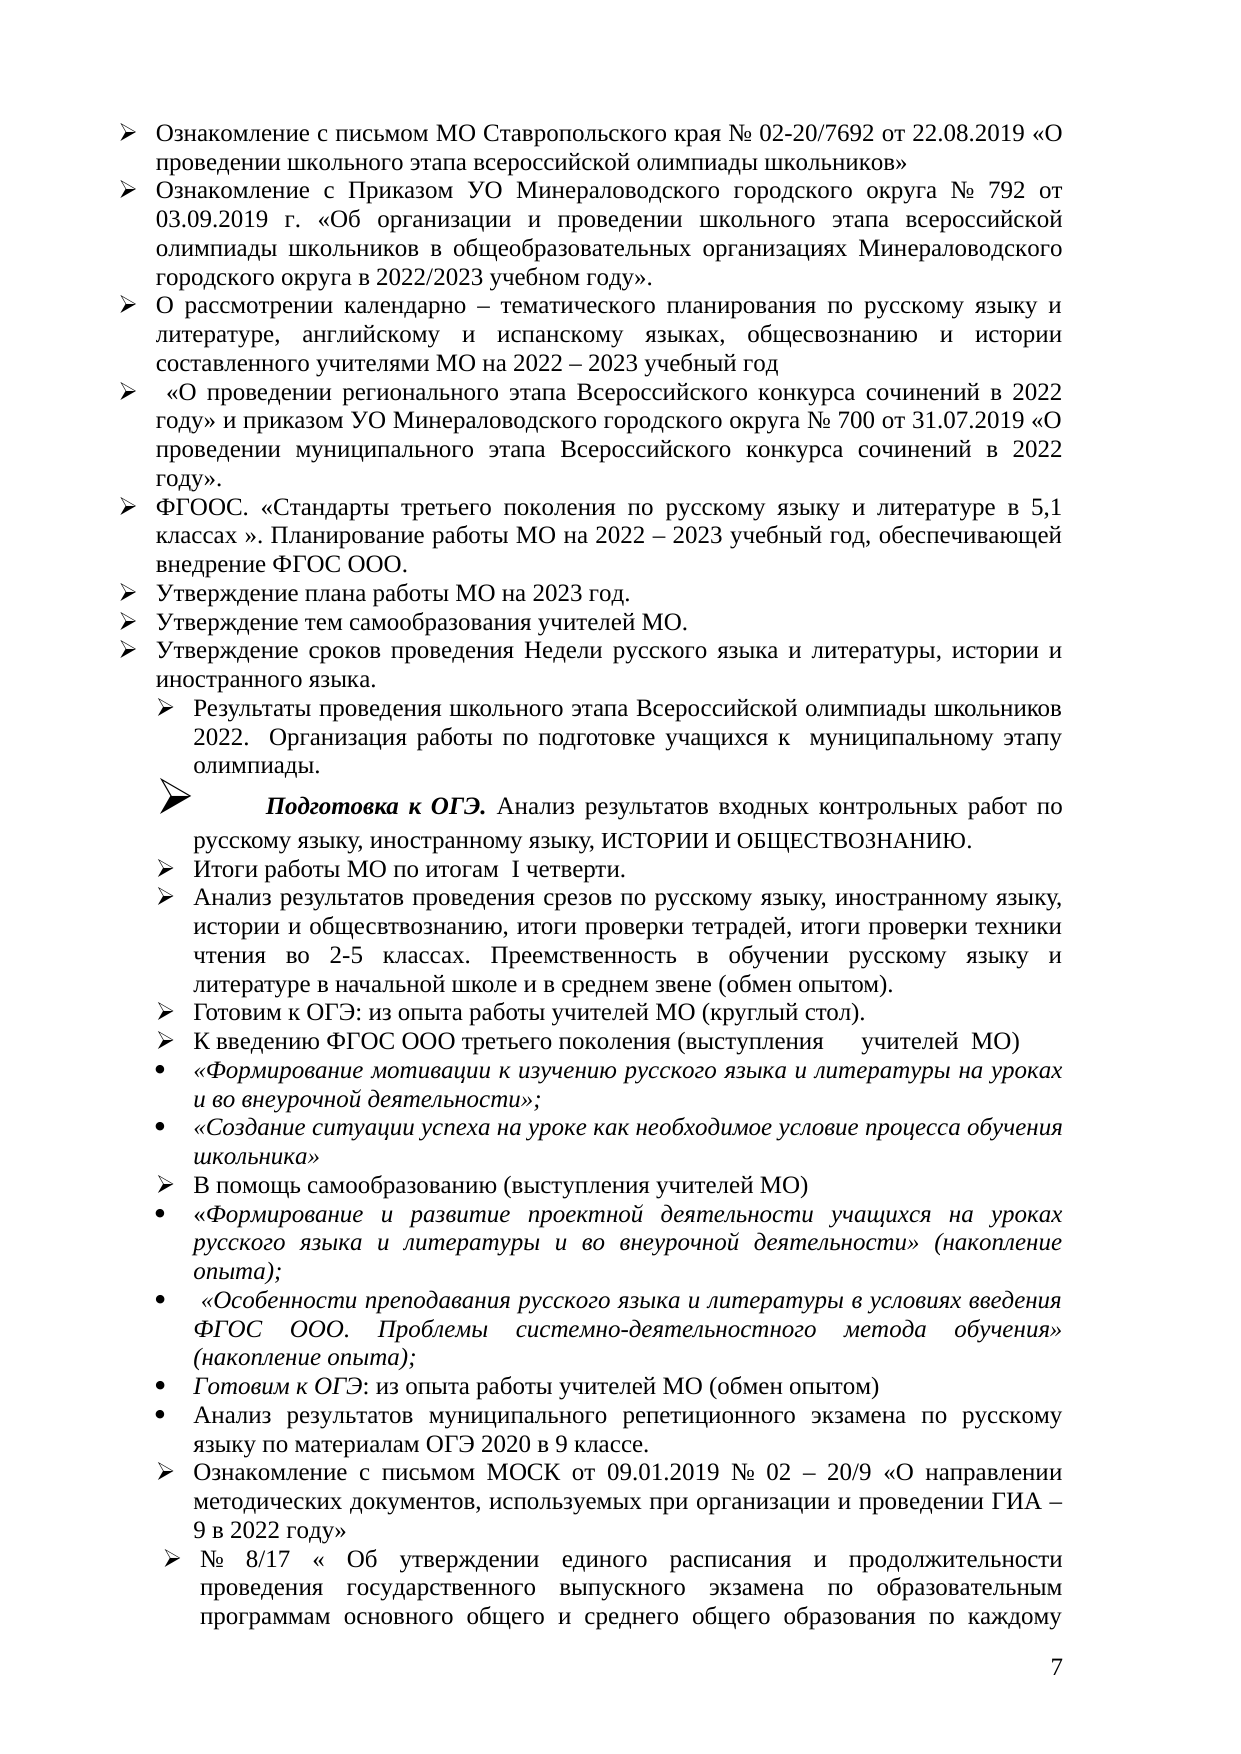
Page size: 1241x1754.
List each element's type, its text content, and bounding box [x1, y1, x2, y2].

subtitle Итоги работы МО по итогам I четверти. [156, 854, 1063, 882]
list Ознакомление с письмом МО Ставропольского края № 02-20/7692 от 22.08.2019 «О проведении школьного этапа всероссийской олимпиады школьников» [118, 118, 1063, 176]
list Анализ результатов муниципального репетиционного экзамена по русскому языку по материалам ОГЭ 2020 в 9 классе. [156, 1400, 1063, 1457]
list ФГООС. «Стандарты третьего поколения по русскому языку и литературе в 5,1 классах ». Планирование работы МО на 2022 – 2023 учебный год, обеспечивающей внедрение ФГОС ООО. [118, 492, 1063, 578]
list «Особенности преподавания русского языка и литературы в условиях введения ФГОС ООО. Проблемы системно-деятельностного метода обучения» (накопление опыта); [156, 1285, 1063, 1371]
list «О проведении регионального этапа Всероссийского конкурса сочинений в 2022 году» и приказом УО Минераловодского городского округа № 700 от 31.07.2019 «О проведении муниципального этапа Всероссийского конкурса сочинений в 2022 году». [118, 377, 1063, 492]
list Ознакомление с Приказом УО Минераловодского городского округа № 792 от 03.09.2019 г. «Об организации и проведении школьного этапа всероссийской олимпиады школьников в общеобразовательных организациях Минераловодского городского округа в 2022/2023 учебном году». [118, 176, 1063, 291]
list К введению ФГОС ООО третьего поколения (выступления учителей МО) [156, 1026, 1063, 1055]
list В помощь самообразованию (выступления учителей МО) [156, 1170, 1063, 1199]
subtitle Анализ результатов проведения срезов по русскому языку, иностранному языку, истории и общесвтвознанию, итоги проверки тетрадей, итоги проверки техники чтения во 2-5 классах. Преемственность в обучении русскому языку и литературе в начальной школе и в среднем звене (обмен опытом). [156, 882, 1063, 997]
subtitle Подготовка к ОГЭ. Анализ результатов входных контрольных работ по русскому языку, иностранному языку, ИСТОРИИ И ОБЩЕСТВОЗНАНИЮ. [156, 779, 1063, 854]
subtitle Результаты проведения школьного этапа Всероссийской олимпиады школьников 2022. Организация работы по подготовке учащихся к муниципальному этапу олимпиады. [156, 693, 1063, 779]
list Ознакомление с письмом МОСК от 09.01.2019 № 02 – 20/9 «О направлении методических документов, используемых при организации и проведении ГИА – 9 в 2022 году» [156, 1457, 1063, 1544]
list О рассмотрении календарно – тематического планирования по русскому языку и литературе, английскому и испанскому языках, общесвознанию и истории составленного учителями МО на 2022 – 2023 учебный год [118, 291, 1063, 377]
list Утверждение плана работы МО на 2023 год. [118, 578, 1063, 607]
subtitle Готовим к ОГЭ: из опыта работы учителей МО (круглый стол). [156, 997, 1063, 1026]
list «Формирование мотивации к изучению русского языка и литературы на уроках и во внеурочной деятельности»; [156, 1055, 1063, 1112]
list «Формирование и развитие проектной деятельности учащихся на уроках русского языка и литературы и во внеурочной деятельности» (накопление опыта); [156, 1199, 1063, 1285]
list Утверждение тем самообразования учителей МО. [118, 607, 1063, 636]
list Утверждение сроков проведения Недели русского языка и литературы, истории и иностранного языка. [118, 636, 1063, 693]
list «Создание ситуации успеха на уроке как необходимое условие процесса обучения школьника» [156, 1112, 1063, 1170]
list № 8/17 « Об утверждении единого расписания и продолжительности проведения государственного выпускного экзамена по образовательным программам основного общего и среднего общего образования по каждому [162, 1544, 1063, 1630]
list Готовим к ОГЭ: из опыта работы учителей МО (обмен опытом) [156, 1371, 1063, 1400]
